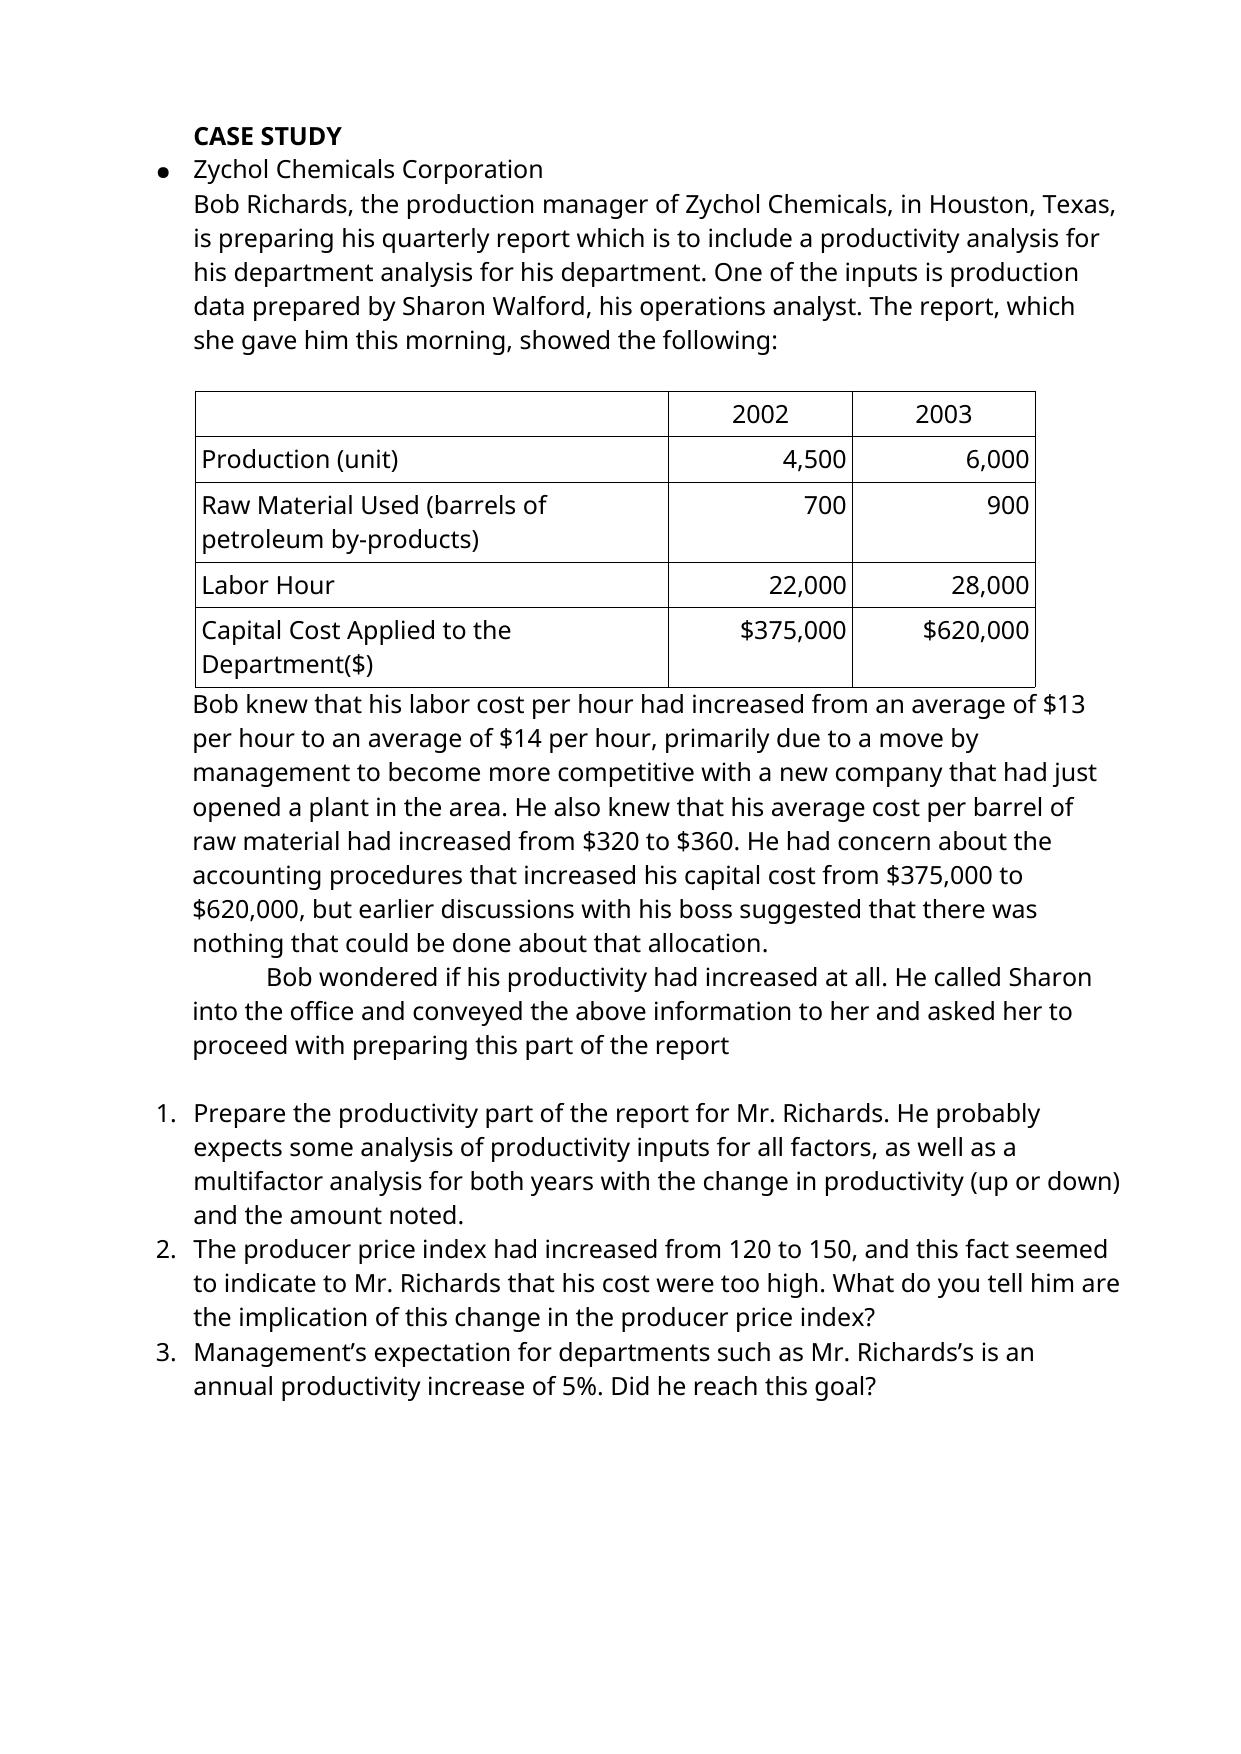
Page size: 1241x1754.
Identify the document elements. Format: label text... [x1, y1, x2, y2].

table_cell 28,000 [853, 563, 1035, 607]
table_header [196, 392, 668, 436]
table_cell $375,000 [669, 608, 852, 687]
table_cell 22,000 [669, 563, 852, 607]
table_cell 4,500 [669, 437, 852, 482]
list Prepare the productivity part of the report for Mr. Richards. He probably expects some analysis of productivity inputs for all factors, as well as a multifactor analysis for both years with the change in productivity (up or down) and the amount noted. [156, 1096, 1122, 1232]
list Bob Richards, the production manager of Zychol Chemicals, in Houston, Texas, is preparing his quarterly report which is to include a productivity analysis for his department analysis for his department. One of the inputs is production data prepared by Sharon Walford, his operations analyst. The report, which she gave him this morning, showed the following: [156, 186, 1122, 357]
table_header 2003 [853, 392, 1035, 436]
table_cell Production (unit) [196, 437, 668, 482]
list Zychol Chemicals Corporation [156, 152, 1122, 186]
table_cell Labor Hour [196, 563, 668, 607]
table_cell Raw Material Used (barrels of petroleum by-products) [196, 483, 668, 562]
table_cell Capital Cost Applied to the Department($) [196, 608, 668, 687]
table_header 2002 [669, 392, 852, 436]
text Bob knew that his labor cost per hour had increased from an average of $13 per hour to an average of $14 per hour, primarily due to a move by management to become more competitive with a new company that had just opened a plant in the area. He also knew that his average cost per barrel of raw material had increased from $320 to $360. He had concern about the accounting procedures that increased his capital cost from $375,000 to $620,000, but earlier discussions with his boss suggested that there was nothing that could be done about that allocation. [192, 687, 1122, 959]
table_cell 6,000 [853, 437, 1035, 482]
table_cell $620,000 [853, 608, 1035, 687]
list The producer price index had increased from 120 to 150, and this fact seemed to indicate to Mr. Richards that his cost were too high. What do you tell him are the implication of this change in the producer price index? [156, 1232, 1122, 1334]
text Bob wondered if his productivity had increased at all. He called Sharon into the office and conveyed the above information to her and asked her to proceed with preparing this part of the report [192, 959, 1122, 1062]
list CASE STUDY [156, 118, 1122, 152]
table_cell 700 [669, 483, 852, 562]
table_cell 900 [853, 483, 1035, 562]
list Management’s expectation for departments such as Mr. Richards’s is an annual productivity increase of 5%. Did he reach this goal? [156, 1334, 1122, 1402]
